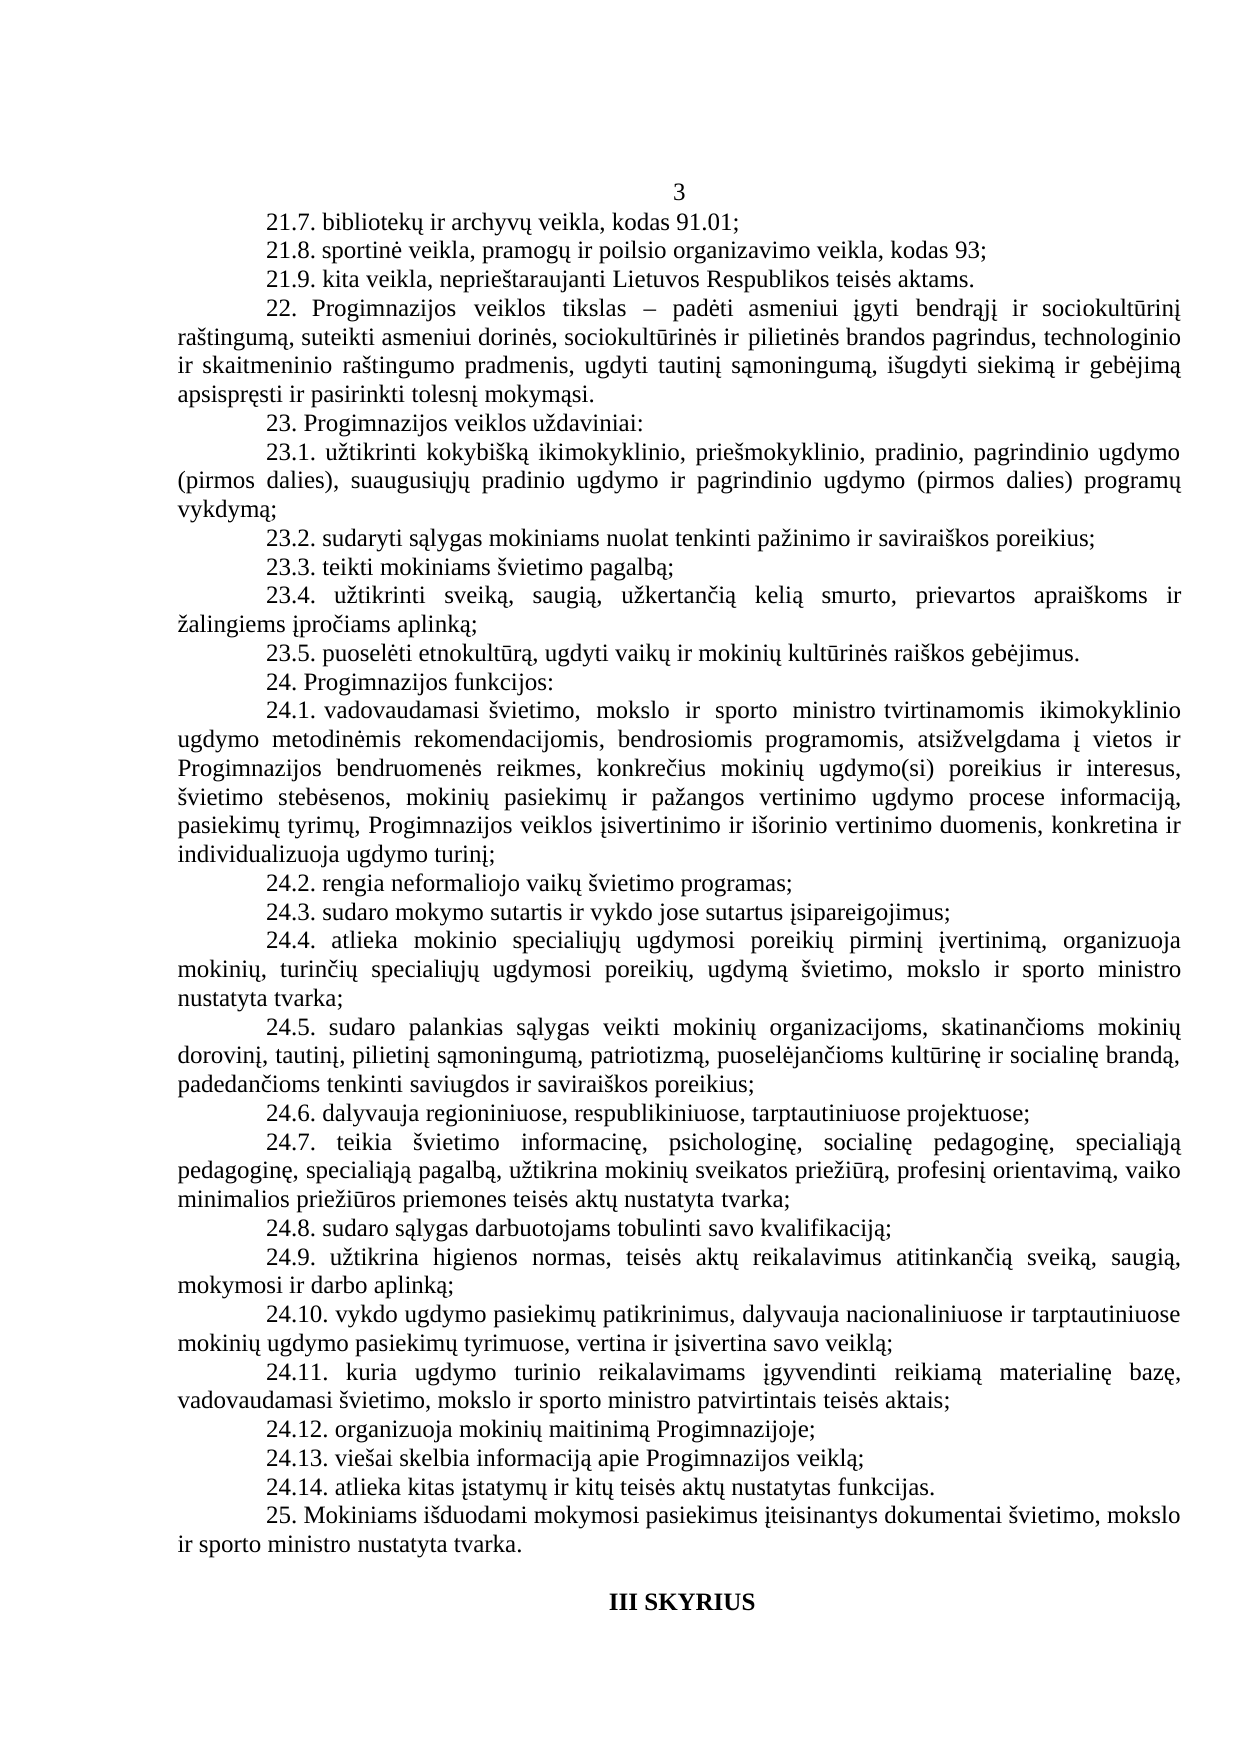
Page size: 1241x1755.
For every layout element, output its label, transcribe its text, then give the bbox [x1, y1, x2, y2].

text 24. Progimnazijos funkcijos: [177, 667, 1181, 695]
text 21.8. sportinė veikla, pramogų ir poilsio organizavimo veikla, kodas 93; [177, 235, 1181, 264]
text 24.1. vadovaudamasi švietimo, mokslo ir sporto ministro tvirtinamomis ikimokyklinio ugdymo metodinėmis rekomendacijomis, bendrosiomis programomis, atsižvelgdama į vietos ir Progimnazijos bendruomenės reikmes, konkrečius mokinių ugdymo(si) poreikius ir interesus, švietimo stebėsenos, mokinių pasiekimų ir pažangos vertinimo ugdymo procese informaciją, pasiekimų tyrimų, Progimnazijos veiklos įsivertinimo ir išorinio vertinimo duomenis, konkretina ir individualizuoja ugdymo turinį; [177, 695, 1181, 868]
text 24.3. sudaro mokymo sutartis ir vykdo jose sutartus įsipareigojimus; [177, 897, 1181, 925]
text 23.2. sudaryti sąlygas mokiniams nuolat tenkinti pažinimo ir saviraiškos poreikius; [177, 523, 1181, 552]
text 24.14. atlieka kitas įstatymų ir kitų teisės aktų nustatytas funkcijas. [177, 1472, 1181, 1500]
text 21.9. kita veikla, neprieštaraujanti Lietuvos Respublikos teisės aktams. [177, 264, 1181, 293]
text 24.12. organizuoja mokinių maitinimą Progimnazijoje; [177, 1414, 1181, 1443]
text 24.6. dalyvauja regioniniuose, respublikiniuose, tarptautiniuose projektuose; [177, 1098, 1181, 1127]
text III SKYRIUS [177, 1587, 1187, 1615]
text 24.10. vykdo ugdymo pasiekimų patikrinimus, dalyvauja nacionaliniuose ir tarptautiniuose mokinių ugdymo pasiekimų tyrimuose, vertina ir įsivertina savo veiklą; [177, 1299, 1181, 1357]
text 23. Progimnazijos veiklos uždaviniai: [177, 408, 1181, 437]
text 21.7. bibliotekų ir archyvų veikla, kodas 91.01; [177, 207, 1181, 235]
text 23.5. puoselėti etnokultūrą, ugdyti vaikų ir mokinių kultūrinės raiškos gebėjimus. [177, 638, 1181, 667]
text 25. Mokiniams išduodami mokymosi pasiekimus įteisinantys dokumentai švietimo, mokslo ir sporto ministro nustatyta tvarka. [177, 1500, 1181, 1558]
text 22. Progimnazijos veiklos tikslas – padėti asmeniui įgyti bendrąjį ir sociokultūrinį raštingumą, suteikti asmeniui dorinės, sociokultūrinės ir pilietinės brandos pagrindus, technologinio ir skaitmeninio raštingumo pradmenis, ugdyti tautinį sąmoningumą, išugdyti siekimą ir gebėjimą apsispręsti ir pasirinkti tolesnį mokymąsi. [177, 293, 1181, 408]
text 24.8. sudaro sąlygas darbuotojams tobulinti savo kvalifikaciją; [177, 1213, 1181, 1242]
text 23.4. užtikrinti sveiką, saugią, užkertančią kelią smurto, prievartos apraiškoms ir žalingiems įpročiams aplinką; [177, 580, 1181, 638]
text 24.9. užtikrina higienos normas, teisės aktų reikalavimus atitinkančią sveiką, saugią, mokymosi ir darbo aplinką; [177, 1242, 1181, 1299]
text 24.11. kuria ugdymo turinio reikalavimams įgyvendinti reikiamą materialinę bazę, vadovaudamasi švietimo, mokslo ir sporto ministro patvirtintais teisės aktais; [177, 1357, 1181, 1414]
text 24.7. teikia švietimo informacinę, psichologinę, socialinę pedagoginę, specialiąją pedagoginę, specialiąją pagalbą, užtikrina mokinių sveikatos priežiūrą, profesinį orientavimą, vaiko minimalios priežiūros priemones teisės aktų nustatyta tvarka; [177, 1127, 1181, 1213]
text 23.1. užtikrinti kokybišką ikimokyklinio, priešmokyklinio, pradinio, pagrindinio ugdymo (pirmos dalies), suaugusiųjų pradinio ugdymo ir pagrindinio ugdymo (pirmos dalies) programų vykdymą; [177, 437, 1181, 523]
text 24.13. viešai skelbia informaciją apie Progimnazijos veiklą; [177, 1443, 1181, 1472]
text 24.2. rengia neformaliojo vaikų švietimo programas; [177, 868, 1181, 897]
text 24.5. sudaro palankias sąlygas veikti mokinių organizacijoms, skatinančioms mokinių dorovinį, tautinį, pilietinį sąmoningumą, patriotizmą, puoselėjančioms kultūrinę ir socialinę brandą, padedančioms tenkinti saviugdos ir saviraiškos poreikius; [177, 1012, 1181, 1098]
text 24.4. atlieka mokinio specialiųjų ugdymosi poreikių pirminį įvertinimą, organizuoja mokinių, turinčių specialiųjų ugdymosi poreikių, ugdymą švietimo, mokslo ir sporto ministro nustatyta tvarka; [177, 925, 1181, 1012]
text 23.3. teikti mokiniams švietimo pagalbą; [177, 552, 1181, 580]
